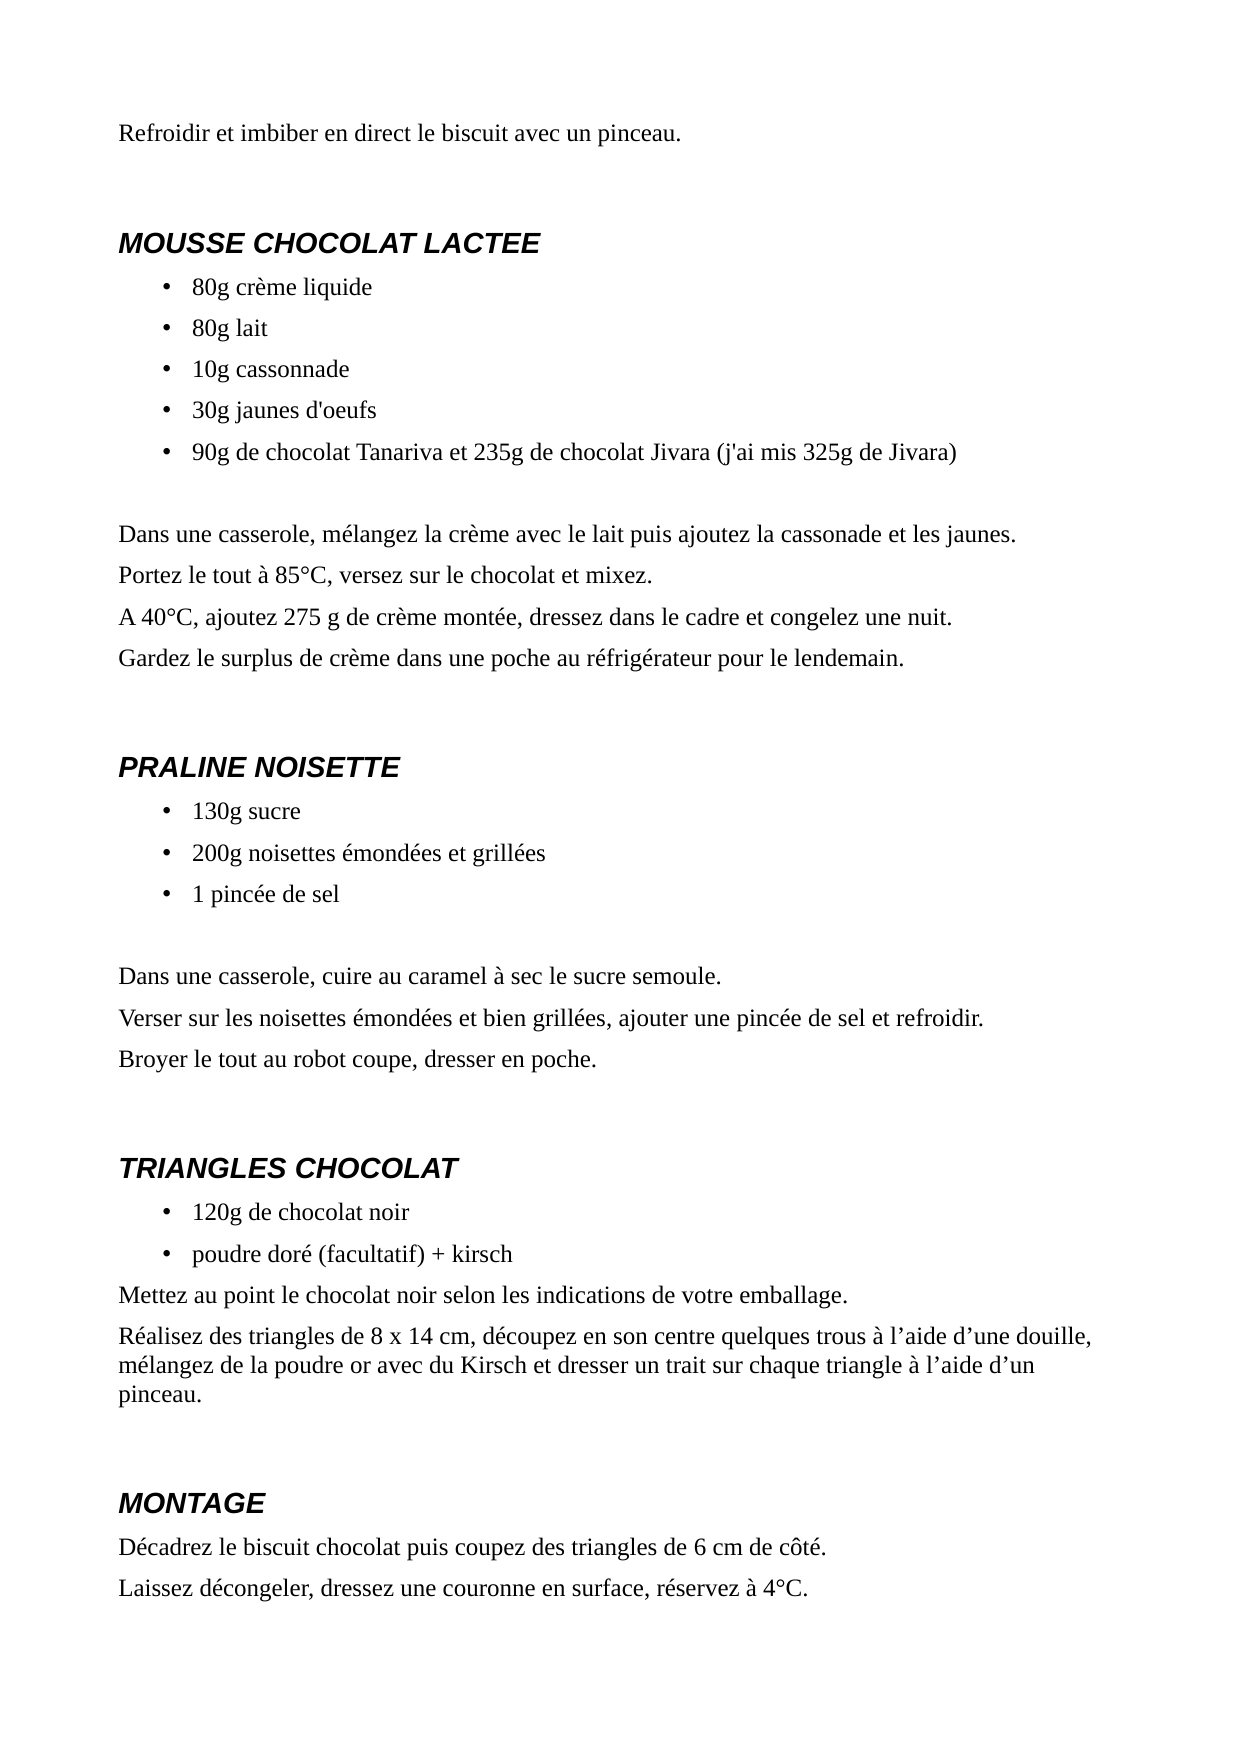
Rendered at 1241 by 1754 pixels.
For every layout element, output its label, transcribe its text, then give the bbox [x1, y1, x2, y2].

subtitle MONTAGE [118, 1486, 1122, 1520]
text Dans une casserole, cuire au caramel à sec le sucre semoule. [118, 961, 1122, 990]
text Réalisez des triangles de 8 x 14 cm, découpez en son centre quelques trous à l’aide d’une douille, mélangez de la poudre or avec du Kirsch et dresser un trait sur chaque triangle à l’aide d’un pinceau. [118, 1321, 1122, 1407]
text Refroidir et imbiber en direct le biscuit avec un pinceau. [118, 118, 1122, 147]
text Broyer le tout au robot coupe, dresser en poche. [118, 1044, 1122, 1073]
list poudre doré (facultatif) + kirsch [162, 1239, 1122, 1267]
list 90g de chocolat Tanariva et 235g de chocolat Jivara (j'ai mis 325g de Jivara) [162, 437, 1122, 465]
list 130g sucre [162, 796, 1122, 825]
text Mettez au point le chocolat noir selon les indications de votre emballage. [118, 1280, 1122, 1309]
list 200g noisettes émondées et grillées [162, 838, 1122, 866]
list 80g lait [162, 313, 1122, 342]
text Décadrez le biscuit chocolat puis coupez des triangles de 6 cm de côté. [118, 1532, 1122, 1561]
text Laissez décongeler, dressez une couronne en surface, réservez à 4°C. [118, 1573, 1122, 1602]
list 120g de chocolat noir [162, 1197, 1122, 1226]
text Dans une casserole, mélangez la crème avec le lait puis ajoutez la cassonade et les jaunes. [118, 519, 1122, 548]
subtitle TRIANGLES CHOCOLAT [118, 1151, 1122, 1185]
list 30g jaunes d'oeufs [162, 395, 1122, 424]
text Portez le tout à 85°C, versez sur le chocolat et mixez. [118, 560, 1122, 589]
text Verser sur les noisettes émondées et bien grillées, ajouter une pincée de sel et refroidir. [118, 1003, 1122, 1031]
subtitle PRALINE NOISETTE [118, 750, 1122, 784]
list 1 pincée de sel [162, 879, 1122, 908]
list 10g cassonnade [162, 354, 1122, 383]
text A 40°C, ajoutez 275 g de crème montée, dressez dans le cadre et congelez une nuit. [118, 602, 1122, 630]
text Gardez le surplus de crème dans une poche au réfrigérateur pour le lendemain. [118, 643, 1122, 672]
list 80g crème liquide [162, 272, 1122, 300]
subtitle MOUSSE CHOCOLAT LACTEE [118, 226, 1122, 259]
